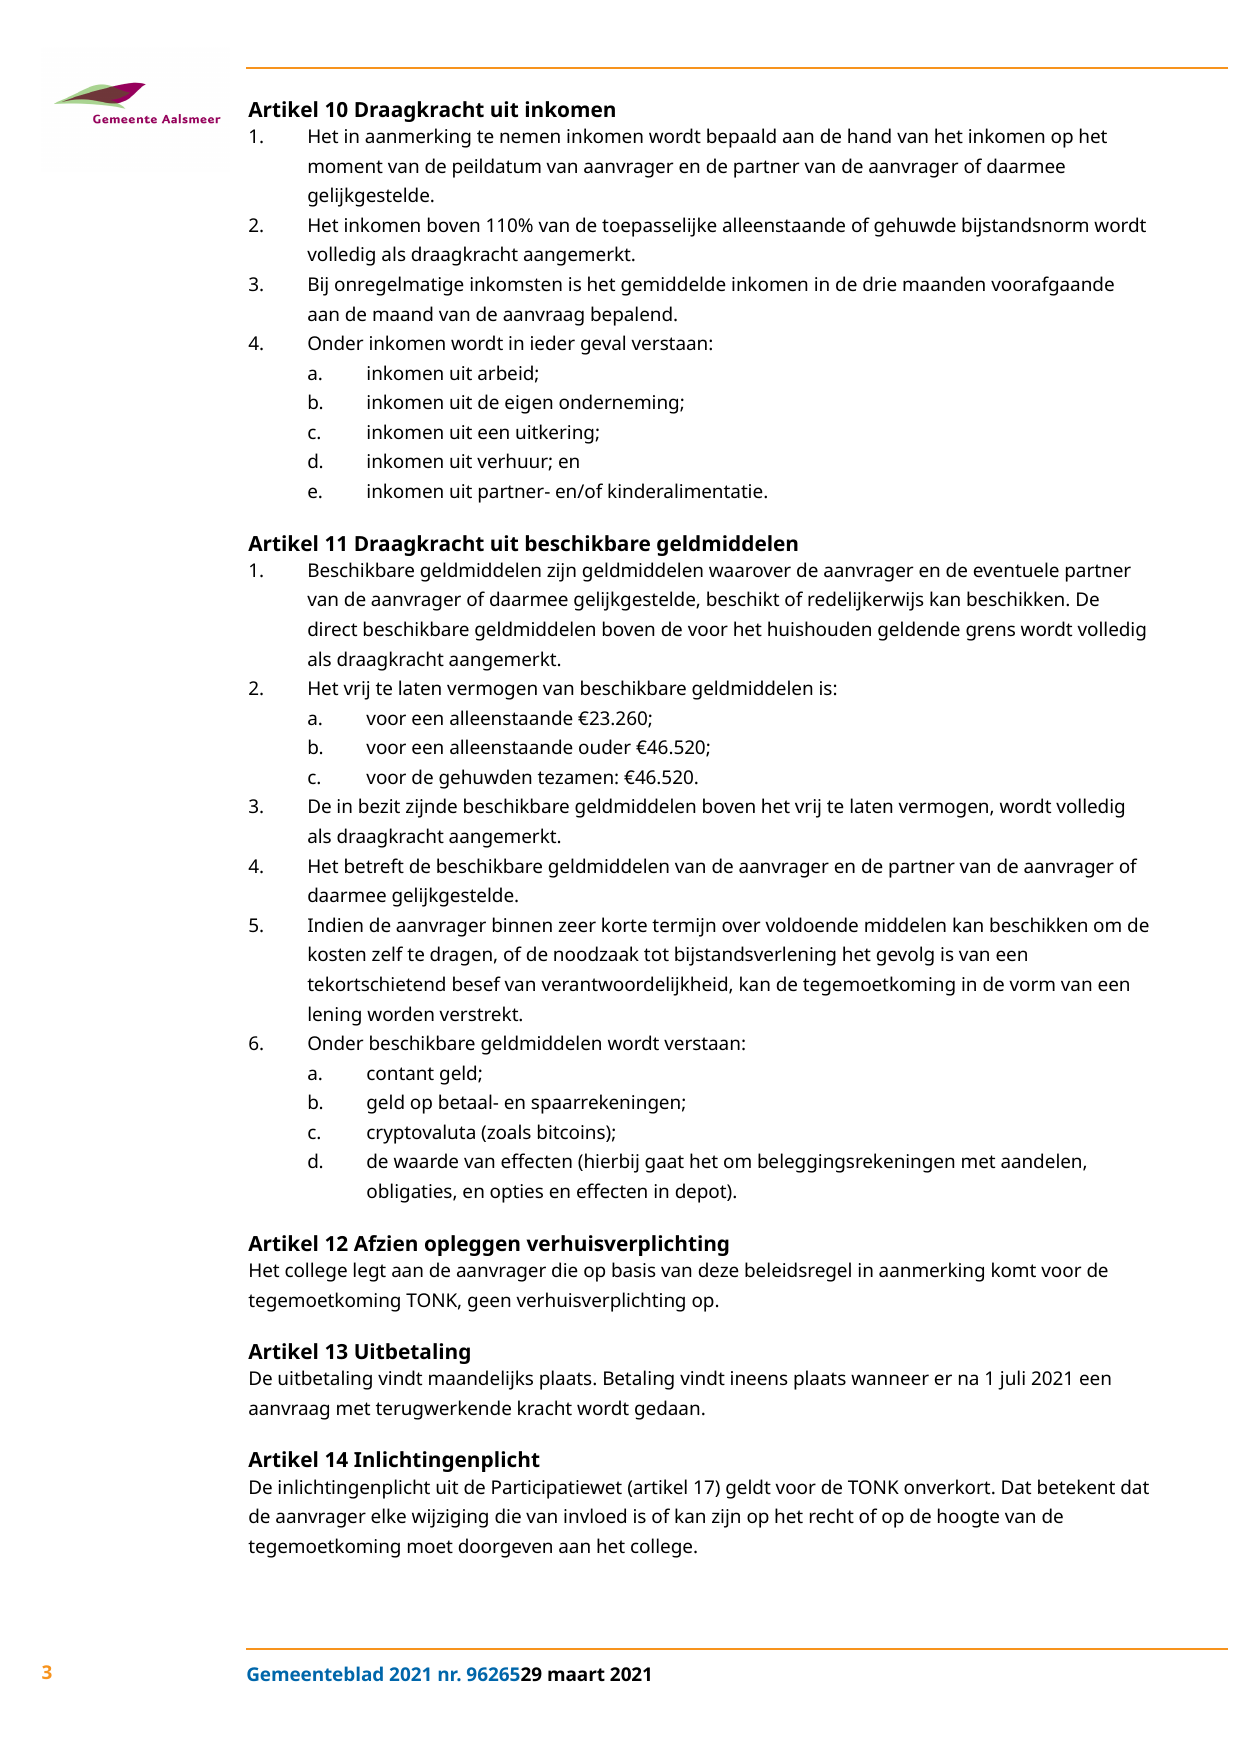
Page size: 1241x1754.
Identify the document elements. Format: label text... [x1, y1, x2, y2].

list geld op betaal- en spaarrekeningen; [307, 1089, 1152, 1115]
list contant geld; [307, 1060, 1152, 1086]
text Artikel 12 Afzien opleggen verhuisverplichting [248, 1229, 1152, 1257]
list Het vrij te laten vermogen van beschikbare geldmiddelen is: [248, 675, 1152, 701]
list Het in aanmerking te nemen inkomen wordt bepaald aan de hand van het inkomen op het moment van de peildatum van aanvrager en de partner van de aanvrager of daarmee gelijkgestelde. [248, 123, 1152, 208]
list Het betreft de beschikbare geldmiddelen van de aanvrager en de partner van de aanvrager of daarmee gelijkgestelde. [248, 853, 1152, 908]
text Artikel 11 Draagkracht uit beschikbare geldmiddelen [248, 529, 1152, 557]
list Beschikbare geldmiddelen zijn geldmiddelen waarover de aanvrager en de eventuele partner van de aanvrager of daarmee gelijkgestelde, beschikt of redelijkerwijs kan beschikken. De direct beschikbare geldmiddelen boven de voor het huishouden geldende grens wordt volledig als draagkracht aangemerkt. [248, 557, 1152, 672]
list De in bezit zijnde beschikbare geldmiddelen boven het vrij te laten vermogen, wordt volledig als draagkracht aangemerkt. [248, 794, 1152, 849]
list inkomen uit verhuur; en [307, 449, 1152, 474]
list inkomen uit de eigen onderneming; [307, 389, 1152, 415]
list voor een alleenstaande ouder €46.520; [307, 734, 1152, 760]
text Artikel 13 Uitbetaling [248, 1337, 1152, 1366]
list Het inkomen boven 110% van de toepasselijke alleenstaande of gehuwde bijstandsnorm wordt volledig als draagkracht aangemerkt. [248, 212, 1152, 267]
text Artikel 14 Inlichtingenplicht [248, 1446, 1152, 1474]
text De uitbetaling vindt maandelijks plaats. Betaling vindt ineens plaats wanneer er na 1 juli 2021 een aanvraag met terugwerkende kracht wordt gedaan. [248, 1366, 1152, 1421]
list Onder beschikbare geldmiddelen wordt verstaan: [248, 1030, 1152, 1056]
list Indien de aanvrager binnen zeer korte termijn over voldoende middelen kan beschikken om de kosten zelf te dragen, of de noodzaak tot bijstandsverlening het gevolg is van een tekortschietend besef van verantwoordelijkheid, kan de tegemoetkoming in de vorm van een lening worden verstrekt. [248, 912, 1152, 1027]
list Onder inkomen wordt in ieder geval verstaan: [248, 330, 1152, 356]
text Artikel 10 Draagkracht uit inkomen [248, 95, 1152, 123]
list voor de gehuwden tezamen: €46.520. [307, 764, 1152, 790]
list voor een alleenstaande €23.260; [307, 705, 1152, 731]
text De inlichtingenplicht uit de Participatiewet (artikel 17) geldt voor de TONK onverkort. Dat betekent dat de aanvrager elke wijziging die van invloed is of kan zijn op het recht of op de hoogte van de tegemoetkoming moet doorgeven aan het college. [248, 1474, 1152, 1559]
list inkomen uit partner- en/of kinderalimentatie. [307, 478, 1152, 504]
list inkomen uit arbeid; [307, 360, 1152, 386]
picture [41, 47, 231, 172]
text Het college legt aan de aanvrager die op basis van deze beleidsregel in aanmerking komt voor de tegemoetkoming TONK, geen verhuisverplichting op. [248, 1257, 1152, 1312]
list Bij onregelmatige inkomsten is het gemiddelde inkomen in de drie maanden voorafgaande aan de maand van de aanvraag bepalend. [248, 271, 1152, 326]
list cryptovaluta (zoals bitcoins); [307, 1119, 1152, 1145]
list de waarde van effecten (hierbij gaat het om beleggingsrekeningen met aandelen, obligaties, en opties en effecten in depot). [307, 1149, 1152, 1204]
list inkomen uit een uitkering; [307, 419, 1152, 445]
